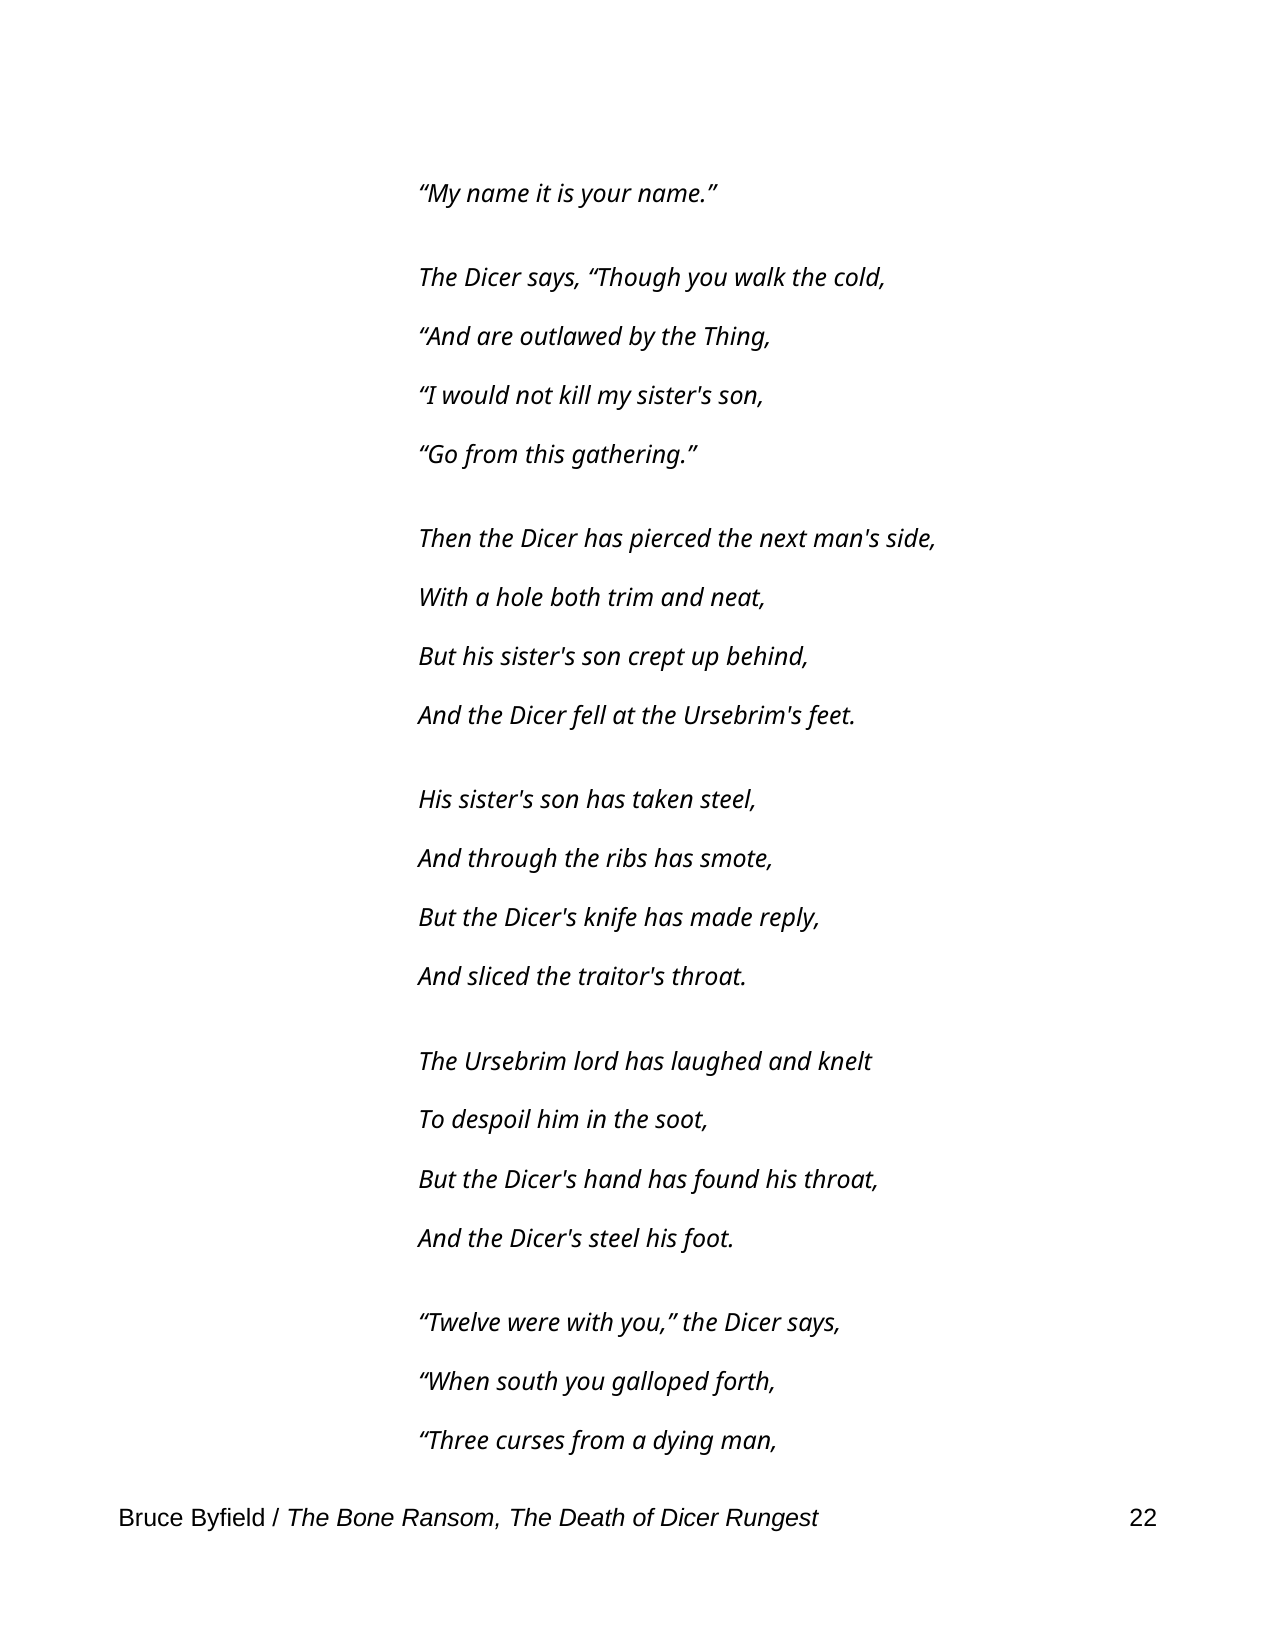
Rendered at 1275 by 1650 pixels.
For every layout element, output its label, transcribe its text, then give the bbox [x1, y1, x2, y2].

text And the Dicer's steel his foot. [418, 1220, 1157, 1254]
text But the Dicer's knife has made reply, [418, 900, 1157, 934]
text His sister's son has taken steel, [418, 782, 1157, 816]
text But his sister's son crept up behind, [418, 639, 1157, 673]
text And sliced the traitor's throat. [418, 959, 1157, 993]
text The Dicer says, “Though you walk the cold, [418, 259, 1157, 293]
text But the Dicer's hand has found his throat, [418, 1161, 1157, 1195]
text Then the Dicer has pierced the next man's side, [418, 521, 1157, 555]
text And through the ribs has smote, [418, 841, 1157, 875]
text “My name it is your name.” [418, 175, 1157, 209]
text And the Dicer fell at the Ursebrim's feet. [418, 698, 1157, 732]
text “I would not kill my sister's son, [418, 377, 1157, 412]
text The Ursebrim lord has laughed and knelt [418, 1043, 1157, 1077]
text “Go from this gathering.” [418, 437, 1157, 471]
text With a hole both trim and neat, [418, 580, 1157, 614]
text “When south you galloped forth, [418, 1363, 1157, 1397]
text To despoil him in the soot, [418, 1102, 1157, 1136]
text “Twelve were with you,” the Dicer says, [418, 1304, 1157, 1338]
text “And are outlawed by the Thing, [418, 318, 1157, 352]
text “Three curses from a dying man, [418, 1422, 1157, 1457]
